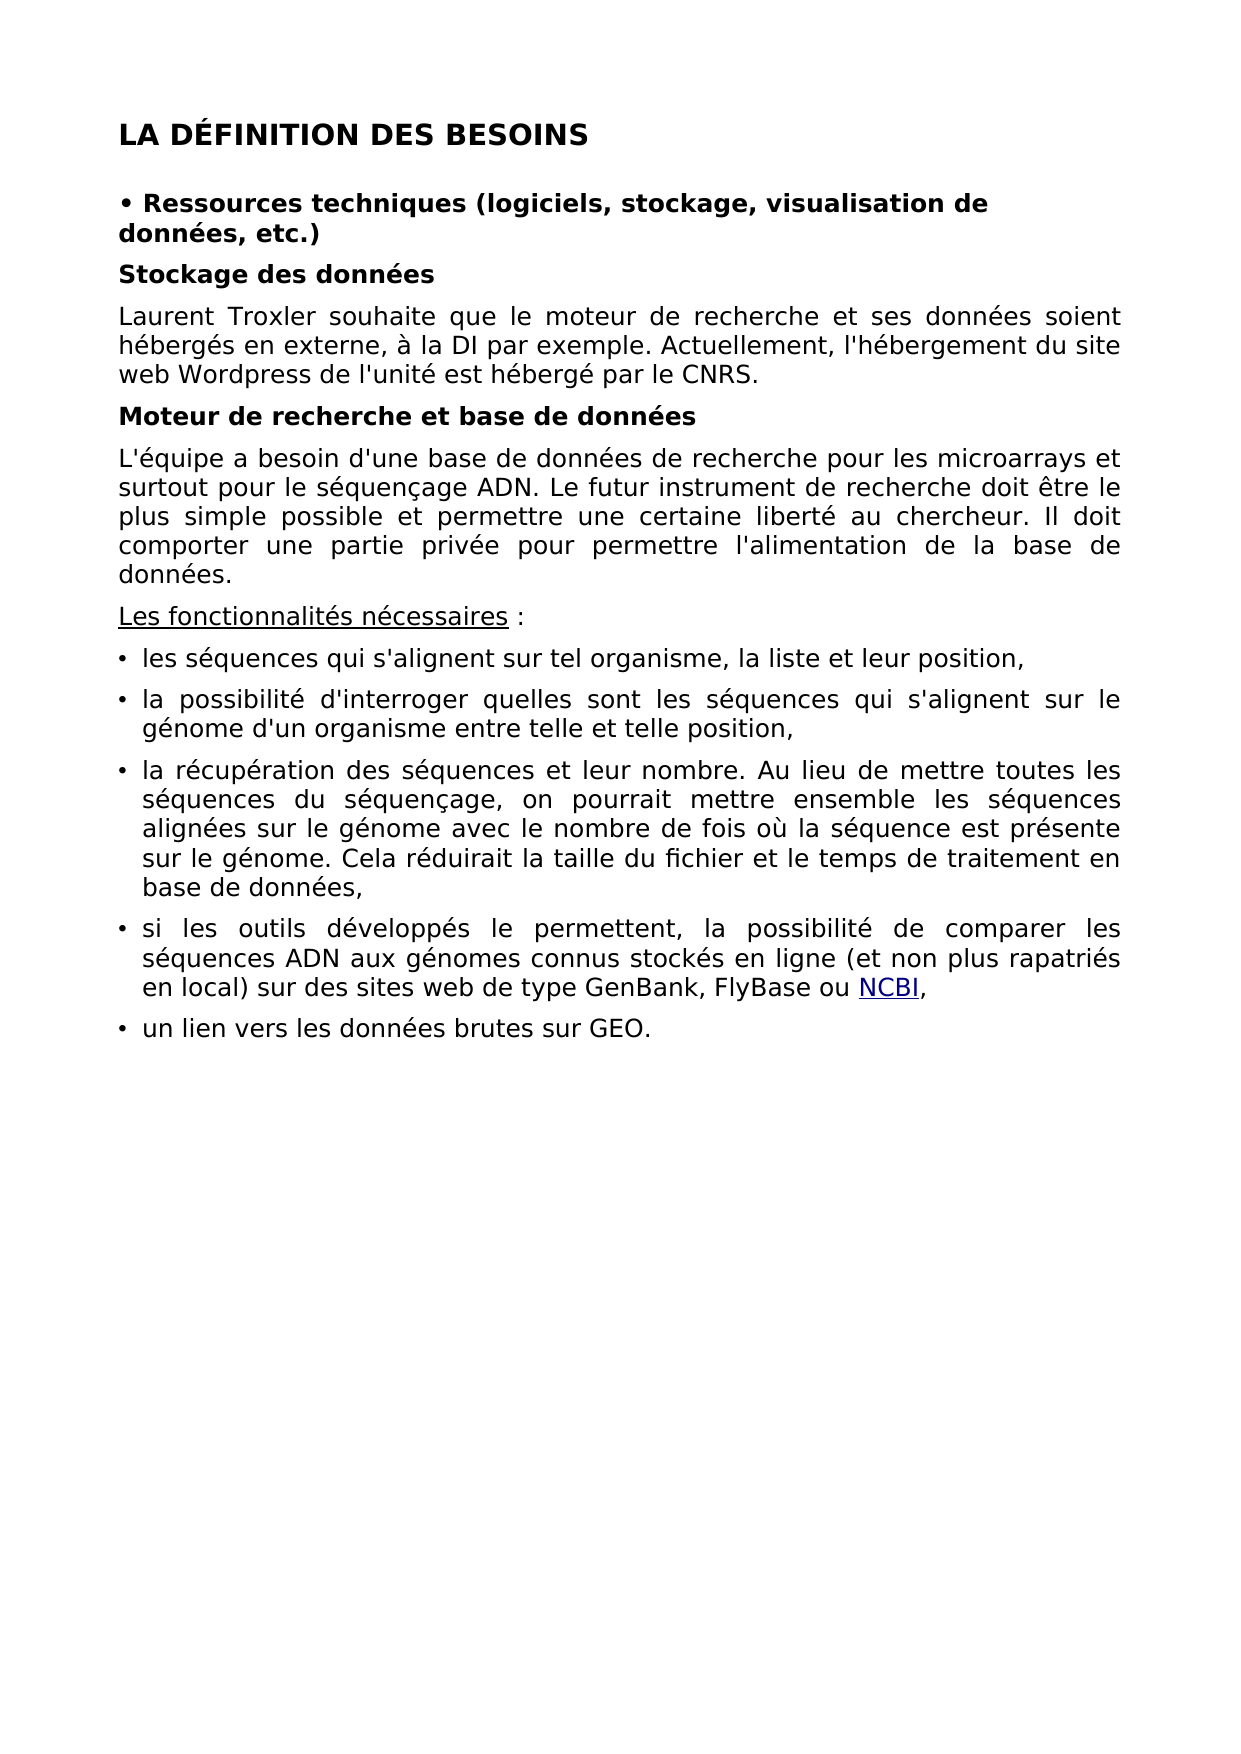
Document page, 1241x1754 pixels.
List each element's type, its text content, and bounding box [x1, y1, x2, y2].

list la possibilité d'interroger quelles sont les séquences qui s'alignent sur le génome d'un organisme entre telle et telle position, [118, 685, 1122, 744]
text Moteur de recherche et base de données [118, 402, 1122, 431]
subtitle • Ressources techniques (logiciels, stockage, visualisation de données, etc.) [118, 189, 1122, 248]
subtitle LA DÉFINITION DES BESOINS [118, 118, 1122, 152]
list si les outils développés le permettent, la possibilité de comparer les séquences ADN aux génomes connus stockés en ligne (et non plus rapatriés en local) sur des sites web de type GenBank, FlyBase ou NCBI, [118, 914, 1122, 1002]
text Stockage des données [118, 260, 1122, 289]
list un lien vers les données brutes sur GEO. [118, 1014, 1122, 1044]
list la récupération des séquences et leur nombre. Au lieu de mettre toutes les séquences du séquençage, on pourrait mettre ensemble les séquences alignées sur le génome avec le nombre de fois où la séquence est présente sur le génome. Cela réduirait la taille du fichier et le temps de traitement en base de données, [118, 756, 1122, 902]
text Les fonctionnalités nécessaires : [118, 602, 1122, 631]
text Laurent Troxler souhaite que le moteur de recherche et ses données soient hébergés en externe, à la DI par exemple. Actuellement, l'hébergement du site web Wordpress de l'unité est hébergé par le CNRS. [118, 302, 1122, 389]
text L'équipe a besoin d'une base de données de recherche pour les microarrays et surtout pour le séquençage ADN. Le futur instrument de recherche doit être le plus simple possible et permettre une certaine liberté au chercheur. Il doit comporter une partie privée pour permettre l'alimentation de la base de données. [118, 444, 1122, 589]
list les séquences qui s'alignent sur tel organisme, la liste et leur position, [118, 644, 1122, 673]
